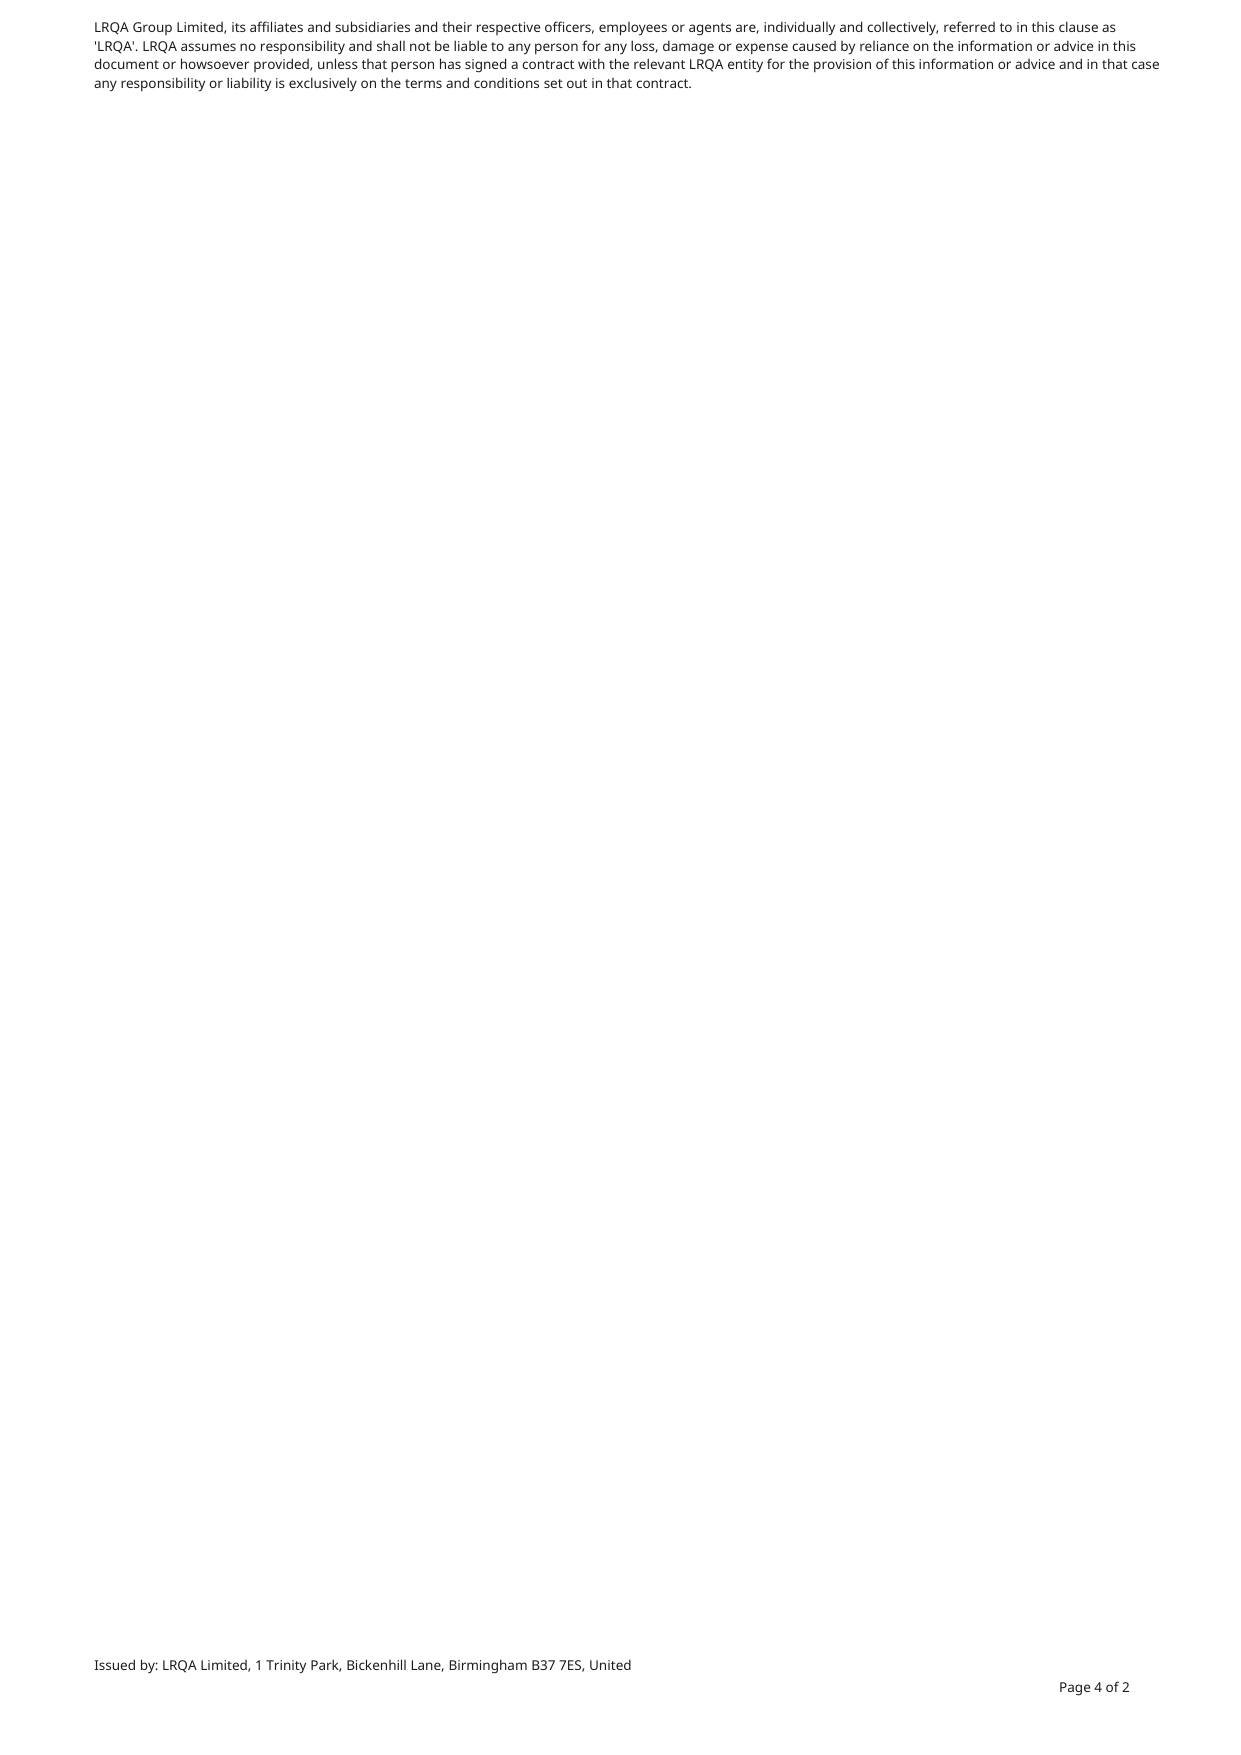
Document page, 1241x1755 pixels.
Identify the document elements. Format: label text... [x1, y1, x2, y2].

text LRQA Group Limited, its affiliates and subsidiaries and their respective officers, employees or agents are, individually and collectively, referred to in this clause as 'LRQA'. LRQA assumes no responsibility and shall not be liable to any person for any loss, damage or expense caused by reliance on the information or advice in this document or howsoever provided, unless that person has signed a contract with the relevant LRQA entity for the provision of this information or advice and in that case any responsibility or liability is exclusively on the terms and conditions set out in that contract. [94, 18, 1161, 92]
